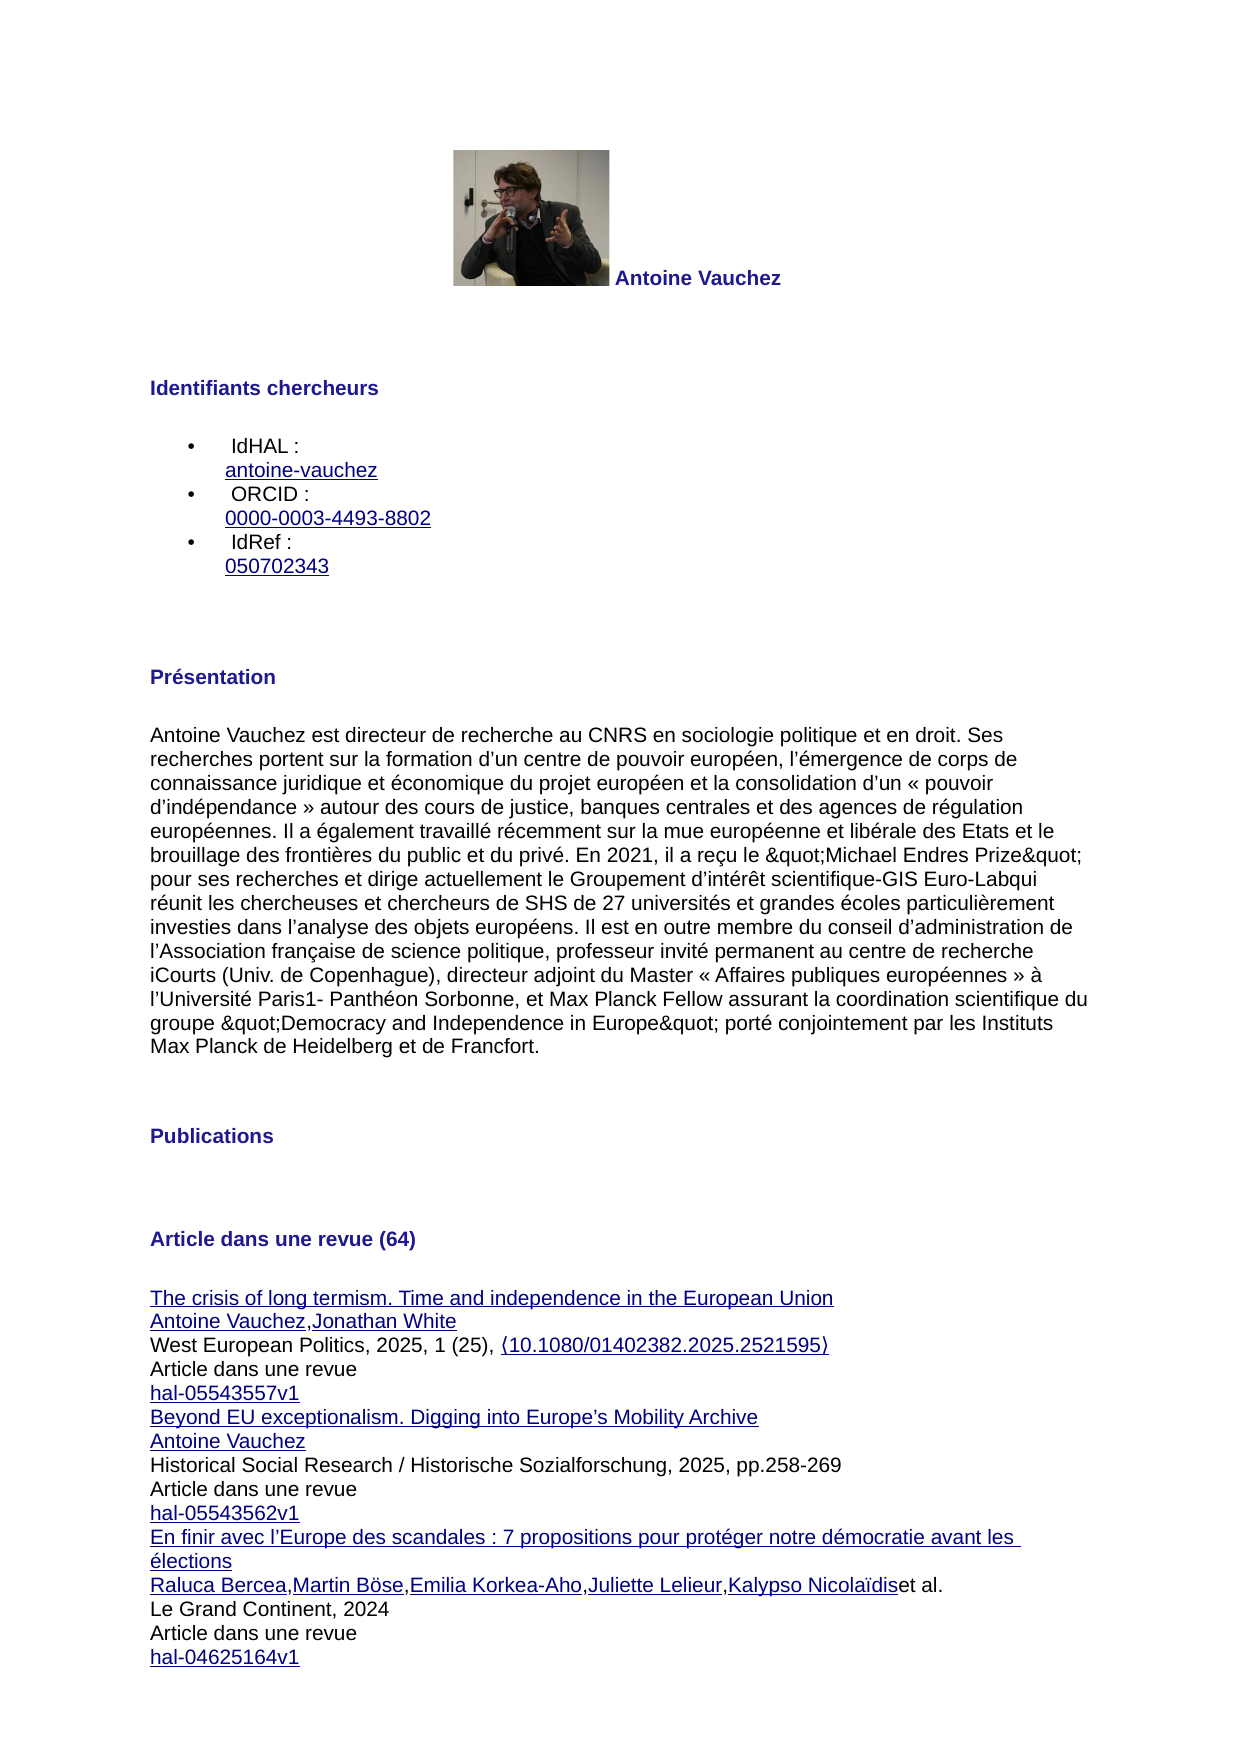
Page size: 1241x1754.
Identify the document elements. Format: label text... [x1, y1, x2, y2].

picture [453, 150, 610, 286]
subtitle Antoine Vauchez [150, 150, 1090, 289]
subtitle Identifiants chercheurs [150, 376, 1090, 400]
list 0000-0003-4493-8802 [187, 506, 1090, 530]
table_cell Beyond EU exceptionalism. Digging into Europe’s Mobility Archive Antoine Vauchez Historical Social Research / Historische Sozialforschung, 2025, pp.258-269 Article dans une revue hal-05543562v1 [150, 1405, 1090, 1525]
text Antoine Vauchez est directeur de recherche au CNRS en sociologie politique et en droit. Ses recherches portent sur la formation d’un centre de pouvoir européen, l’émergence de corps de connaissance juridique et économique du projet européen et la consolidation d’un « pouvoir d’indépendance » autour des cours de justice, banques centrales et des agences de régulation européennes. Il a également travaillé récemment sur la mue européenne et libérale des Etats et le brouillage des frontières du public et du privé. En 2021, il a reçu le &quot;Michael Endres Prize&quot; pour ses recherches et dirige actuellement le Groupement d’intérêt scientifique-GIS Euro-Labqui réunit les chercheuses et chercheurs de SHS de 27 universités et grandes écoles particulièrement investies dans l’analyse des objets européens. Il est en outre membre du conseil d’administration de l’Association française de science politique, professeur invité permanent au centre de recherche iCourts (Univ. de Copenhague), directeur adjoint du Master « Affaires publiques européennes » à l’Université Paris1- Panthéon Sorbonne, et Max Planck Fellow assurant la coordination scientifique du groupe &quot;Democracy and Independence in Europe&quot; porté conjointement par les Instituts Max Planck de Heidelberg et de Francfort. [150, 723, 1090, 1058]
subtitle Publications [150, 1124, 1090, 1148]
list 050702343 [187, 554, 1090, 578]
table_cell En finir avec l’Europe des scandales : 7 propositions pour protéger notre démocratie avant les élections Raluca Bercea,Martin Böse,Emilia Korkea-Aho,Juliette Lelieur,Kalypso Nicolaïdiset al. Le Grand Continent, 2024 Article dans une revue hal-04625164v1 [150, 1525, 1090, 1669]
table_header The crisis of long termism. Time and independence in the European Union Antoine Vauchez,Jonathan White West European Politics, 2025, 1 (25), ⟨10.1080/01402382.2025.2521595⟩ Article dans une revue hal-05543557v1 [150, 1285, 1090, 1405]
list IdHAL : [187, 434, 1090, 458]
subtitle Présentation [150, 664, 1090, 688]
list ORCID : [187, 482, 1090, 506]
list antoine-vauchez [187, 458, 1090, 482]
list IdRef : [187, 530, 1090, 554]
subtitle Article dans une revue (64) [150, 1227, 1090, 1251]
